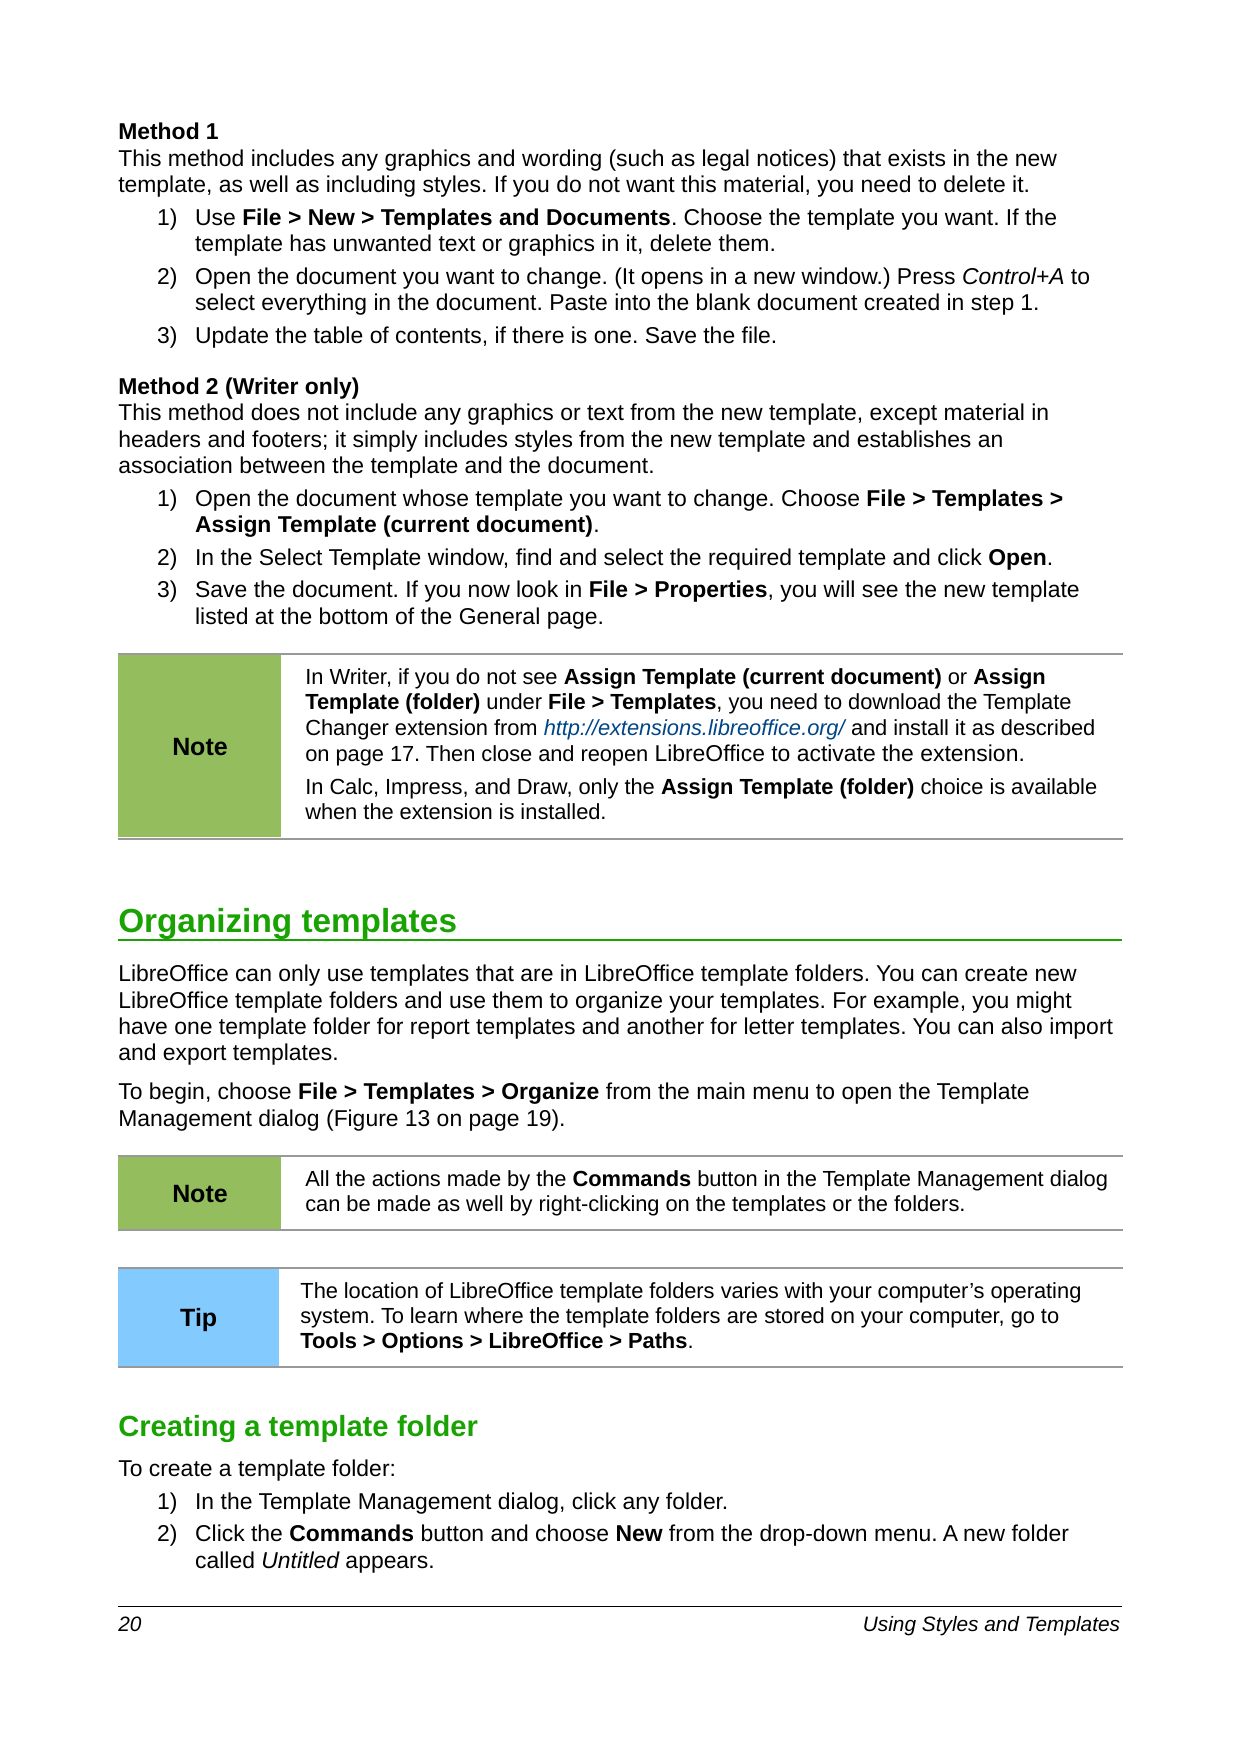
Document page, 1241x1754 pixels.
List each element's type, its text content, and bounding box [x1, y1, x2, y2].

text LibreOffice can only use templates that are in LibreOffice template folders. You can create new LibreOffice template folders and use them to organize your templates. For example, you might have one template folder for report templates and another for letter templates. You can also import and export templates. [118, 960, 1122, 1066]
list Save the document. If you now look in File > Properties, you will see the new template listed at the bottom of the General page. [177, 576, 1122, 629]
list Update the table of contents, if there is one. Save the file. [177, 322, 1122, 348]
list Click the Commands button and choose New from the drop-down menu. A new folder called Untitled appears. [177, 1520, 1122, 1573]
text To begin, choose File > Templates > Organize from the main menu to open the Template Management dialog (Figure 13 on page 19). [118, 1078, 1122, 1131]
list Open the document whose template you want to change. Choose File > Templates > Assign Template (current document). [177, 485, 1122, 537]
table_header Note [118, 1157, 281, 1229]
subtitle Creating a template folder [118, 1409, 1122, 1442]
table_header Note [118, 655, 281, 837]
list In the Template Management dialog, click any folder. [177, 1488, 1122, 1514]
list In the Select Template window, find and select the required template and click Open. [177, 544, 1122, 570]
table_header The location of LibreOffice template folders varies with your computer’s operating system. To learn where the template folders are stored on your computer, go to Tools > Options > LibreOffice > Paths. [279, 1269, 1122, 1366]
table_header Tip [118, 1269, 279, 1366]
text Method 1 [118, 118, 1122, 144]
list This method includes any graphics and wording (such as legal notices) that exists in the new template, as well as including styles. If you do not want this material, you need to delete it. [118, 144, 1122, 197]
table_header In Writer, if you do not see Assign Template (current document) or Assign Template (folder) under File > Templates, you need to download the Template Changer extension from http://extensions.libreoffice.org/ and install it as described on page 17. Then close and reopen LibreOffice to activate the extension. In Calc, Impress, and Draw, only the Assign Template (folder) choice is available when the extension is installed. [281, 655, 1122, 837]
table_header All the actions made by the Commands button in the Template Management dialog can be made as well by right-clicking on the templates or the folders. [281, 1157, 1122, 1229]
text Method 2 (Writer only) [118, 373, 1122, 399]
list Use File > New > Templates and Documents. Choose the template you want. If the template has unwanted text or graphics in it, delete them. [177, 204, 1122, 256]
list Open the document you want to change. (It opens in a new window.) Press Control+A to select everything in the document. Paste into the blank document created in step 1. [177, 263, 1122, 315]
subtitle Organizing templates [118, 901, 1122, 939]
list To create a template folder: [118, 1455, 1122, 1481]
list This method does not include any graphics or text from the new template, except material in headers and footers; it simply includes styles from the new template and establishes an association between the template and the document. [118, 399, 1122, 478]
